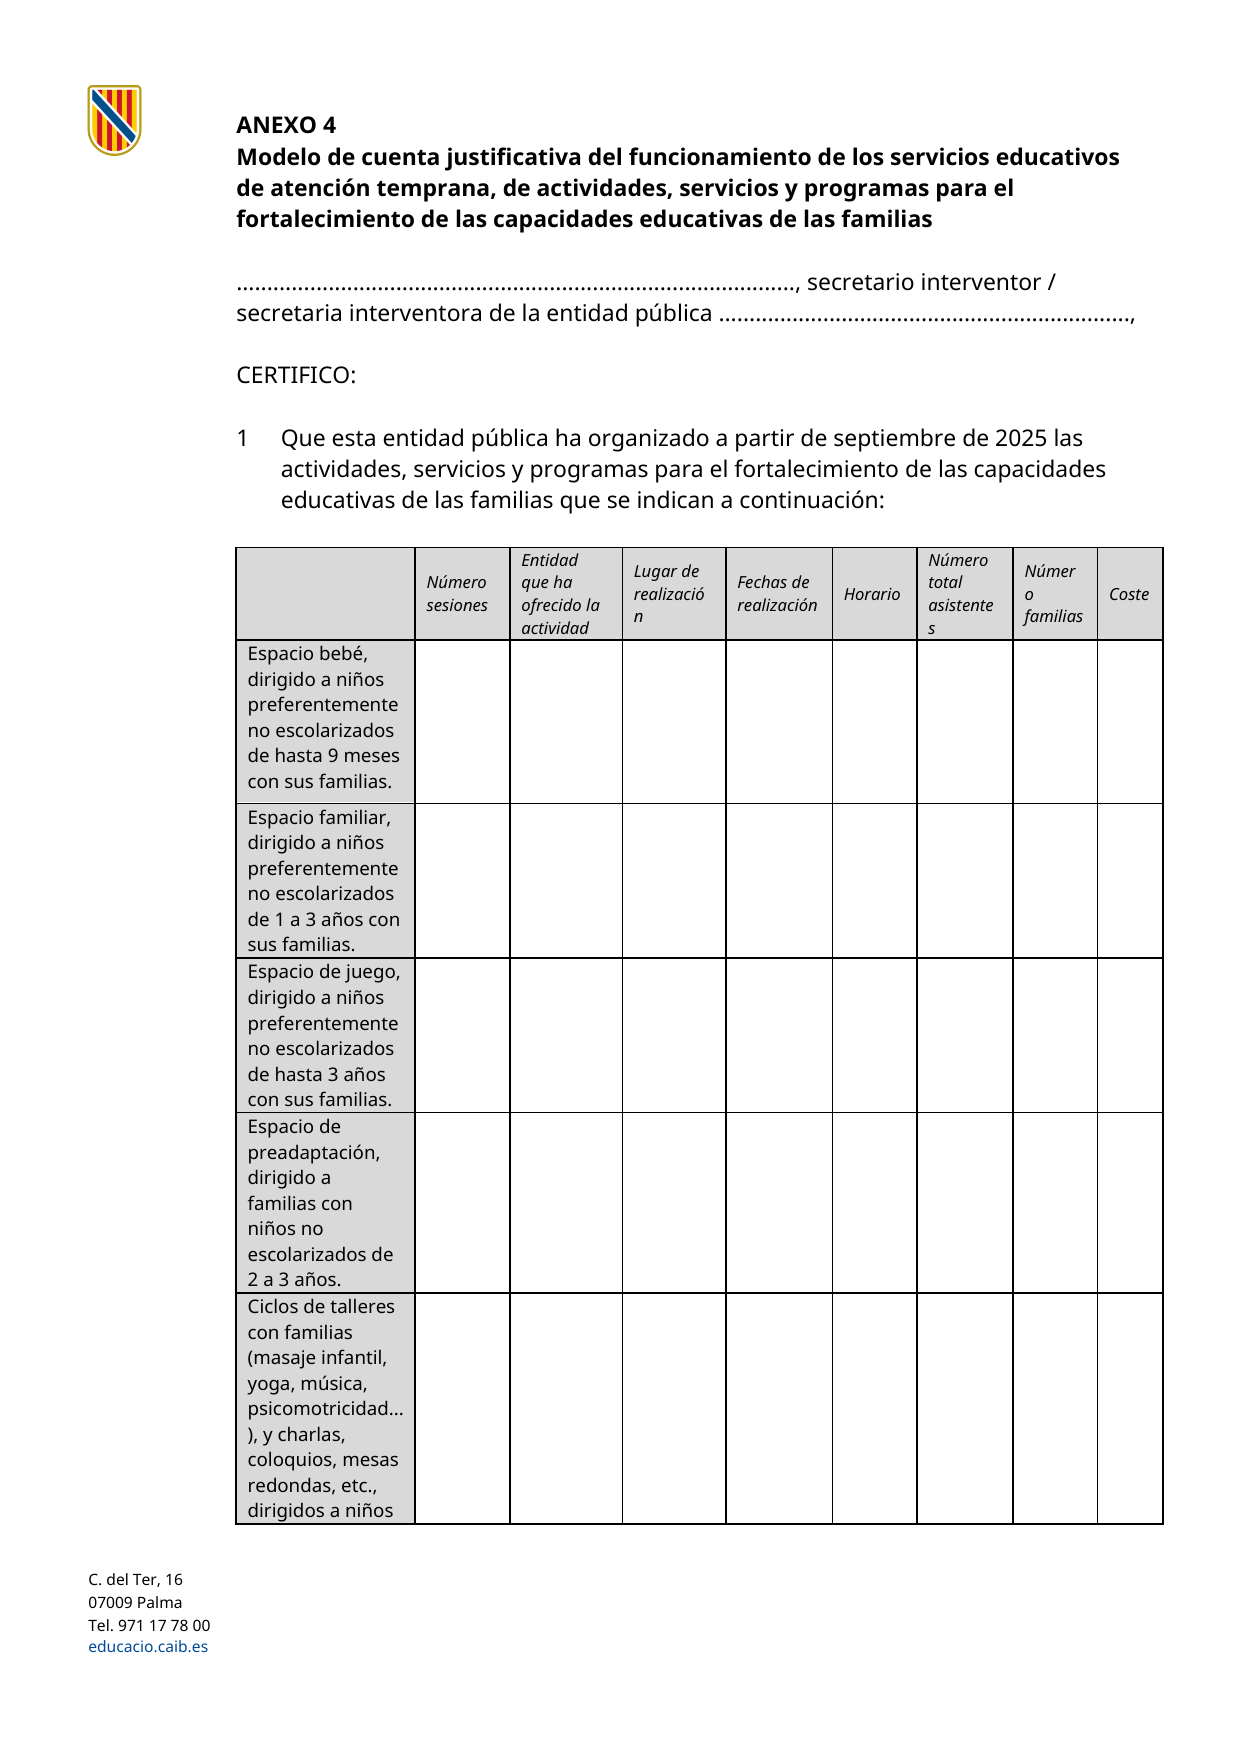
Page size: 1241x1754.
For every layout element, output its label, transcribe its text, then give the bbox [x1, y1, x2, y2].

table_cell Espacio bebé, dirigido a niños preferentemente no escolarizados de hasta 9 meses con sus familias. [237, 641, 414, 802]
table_cell [727, 1294, 832, 1523]
table_cell [918, 1294, 1012, 1523]
table_cell [1014, 1113, 1097, 1292]
table_cell [416, 1113, 509, 1292]
table_cell [416, 804, 509, 957]
table_cell [1014, 641, 1097, 802]
table_cell [416, 959, 509, 1112]
table_header Número sesiones [416, 548, 509, 639]
table_header Lugar de realización [623, 548, 725, 639]
table_cell [623, 641, 725, 802]
table_cell [833, 1294, 916, 1523]
table_cell [727, 641, 832, 802]
table_header Número familias [1014, 548, 1097, 639]
table_header Horario [833, 548, 916, 639]
table_cell [1098, 1113, 1162, 1292]
table_cell [918, 1113, 1012, 1292]
table_cell [1098, 959, 1162, 1112]
table_cell [918, 959, 1012, 1112]
table_cell Espacio de juego, dirigido a niños preferentemente no escolarizados de hasta 3 años con sus familias. [237, 959, 414, 1112]
text …........................................................................................, secretario interventor / secretaria interventora de la entidad pública …................................................................, [236, 266, 1152, 328]
table_cell [727, 959, 832, 1112]
table_header Coste [1098, 548, 1162, 639]
table_cell [918, 804, 1012, 957]
table_cell [511, 641, 622, 802]
table_cell [623, 1113, 725, 1292]
table_cell [833, 641, 916, 802]
table_cell [833, 804, 916, 957]
table_cell Espacio de preadaptación, dirigido a familias con niños no escolarizados de 2 a 3 años. [237, 1113, 414, 1292]
list Que esta entidad pública ha organizado a partir de septiembre de 2025 las actividades, servicios y programas para el fortalecimiento de las capacidades educativas de las familias que se indican a continuación: [236, 422, 1152, 516]
table_header Entidad que ha ofrecido la actividad [511, 548, 622, 639]
table_cell [833, 959, 916, 1112]
table_cell [918, 641, 1012, 802]
table_cell [623, 1294, 725, 1523]
table_cell [727, 1113, 832, 1292]
table_cell [1098, 804, 1162, 957]
table_cell [416, 641, 509, 802]
table_cell [1098, 1294, 1162, 1523]
table_cell Ciclos de talleres con familias (masaje infantil, yoga, música, psicomotricidad...), y charlas, coloquios, mesas redondas, etc., dirigidos a niños [237, 1294, 414, 1523]
text CERTIFICO: [236, 359, 1152, 391]
text ANEXO 4 [236, 109, 1152, 141]
table_cell [1014, 959, 1097, 1112]
table_cell [511, 1294, 622, 1523]
table_cell [511, 959, 622, 1112]
table_cell [623, 959, 725, 1112]
table_cell [416, 1294, 509, 1523]
table_cell [511, 804, 622, 957]
table_cell [1014, 1294, 1097, 1523]
table_cell [833, 1113, 916, 1292]
table_header [237, 548, 414, 639]
table_header Número total asistentes [918, 548, 1012, 639]
table_header Fechas de realización [727, 548, 832, 639]
table_cell [511, 1113, 622, 1292]
table_cell [1098, 641, 1162, 802]
table_cell Espacio familiar, dirigido a niños preferentemente no escolarizados de 1 a 3 años con sus familias. [237, 804, 414, 957]
table_cell [1014, 804, 1097, 957]
text Modelo de cuenta justificativa del funcionamiento de los servicios educativos de atención temprana, de actividades, servicios y programas para el fortalecimiento de las capacidades educativas de las familias [236, 141, 1152, 234]
table_cell [623, 804, 725, 957]
table_cell [727, 804, 832, 957]
